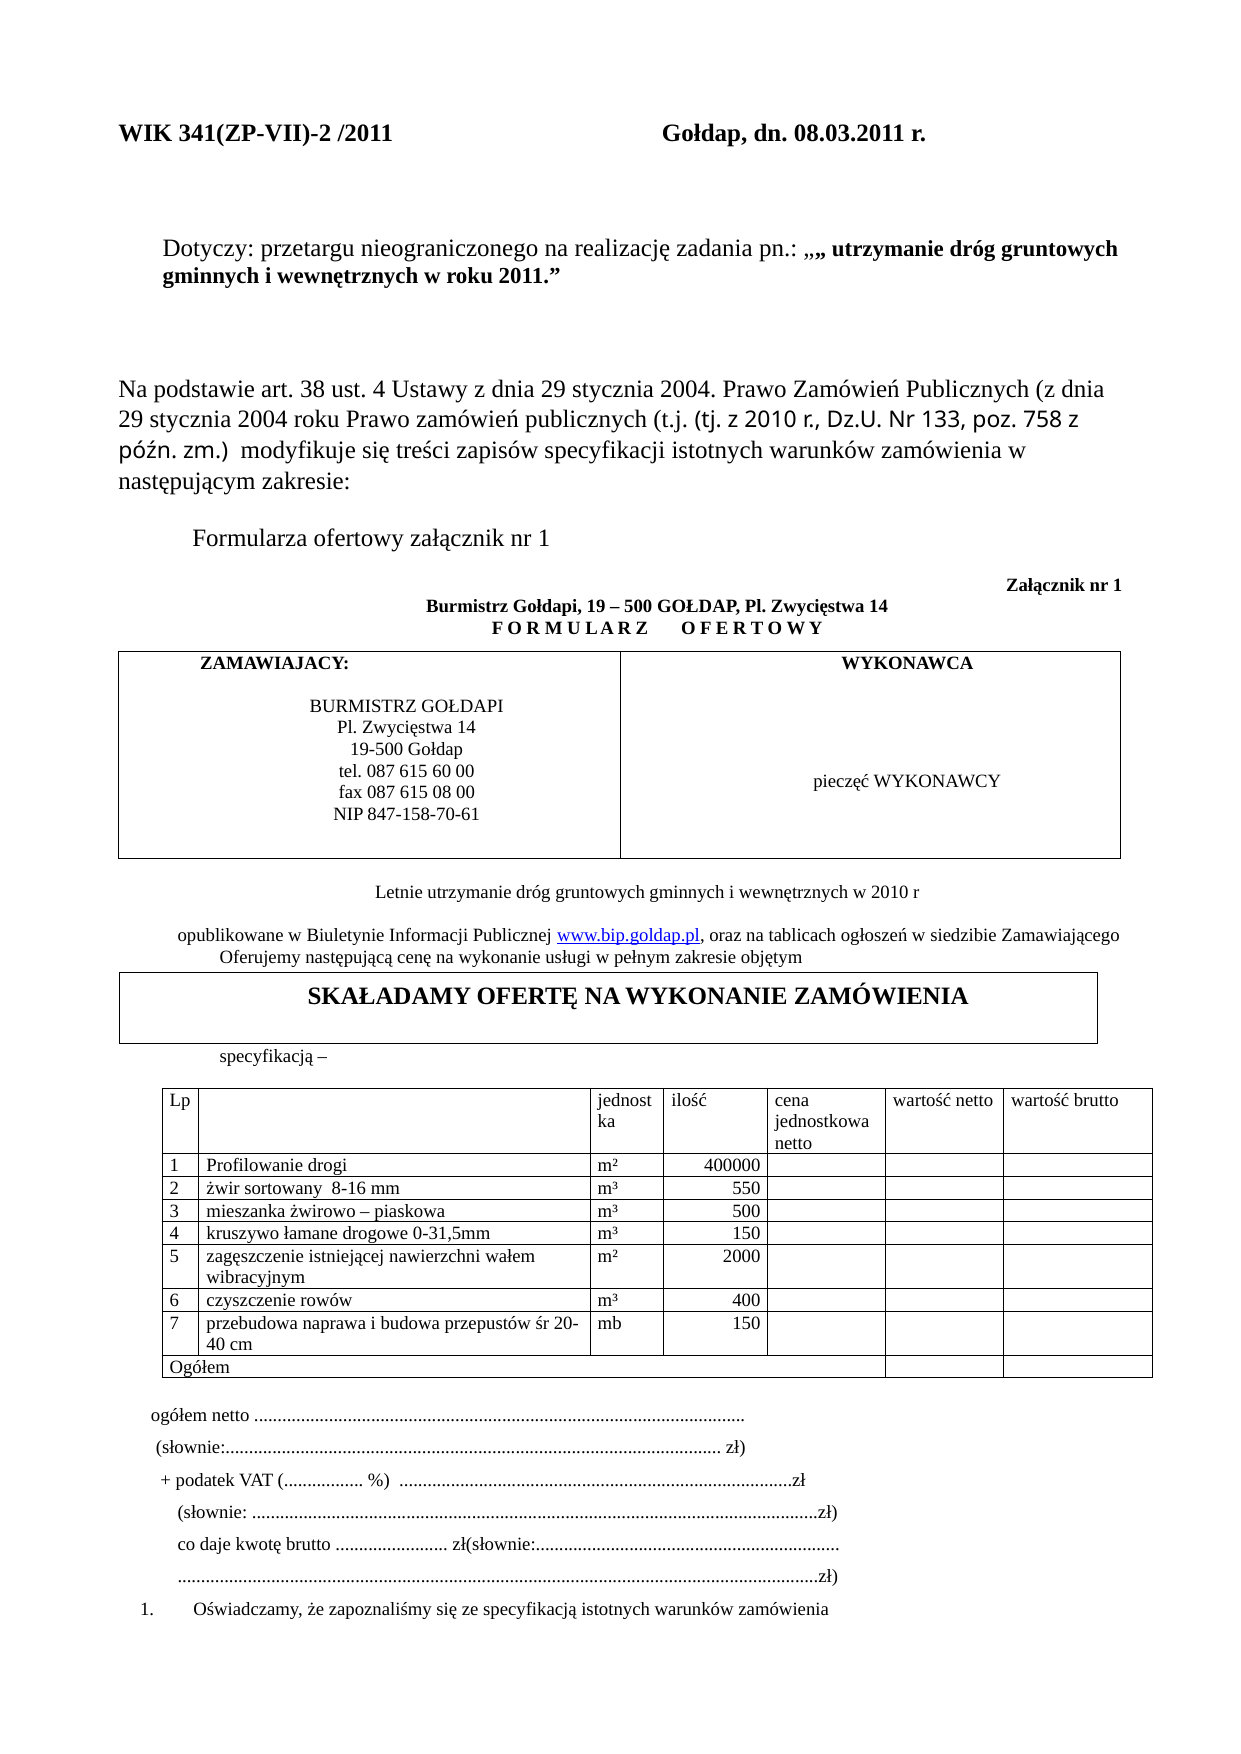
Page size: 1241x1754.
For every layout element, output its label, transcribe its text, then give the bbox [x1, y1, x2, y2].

title Załącznik nr 1 [192, 573, 1122, 595]
text Oferujemy następującą cenę na wykonanie usługi w pełnym zakresie objętym [177, 946, 1122, 967]
table_cell czyszczenie rowów [199, 1289, 590, 1311]
table_cell 400000 [664, 1154, 767, 1176]
table_header WYKONAWCA pieczęć WYKONAWCY [621, 652, 1120, 858]
table_cell [886, 1245, 1003, 1288]
list Oświadczamy, że zapoznaliśmy się ze specyfikacją istotnych warunków zamówienia [140, 1598, 1122, 1619]
table_cell 5 [163, 1245, 198, 1288]
table_cell 500 [664, 1200, 767, 1221]
table_cell [1004, 1289, 1152, 1311]
table_header cena jednostkowa netto [768, 1089, 885, 1153]
table_cell 400 [664, 1289, 767, 1311]
table_header [199, 1089, 590, 1153]
table_cell kruszywo łamane drogowe 0-31,5mm [199, 1222, 590, 1244]
table_header jednostka [591, 1089, 663, 1153]
table_cell [1004, 1154, 1152, 1176]
text specyfikacją – [177, 967, 1122, 1066]
table_header wartość brutto [1004, 1089, 1152, 1153]
subtitle F O R M U L A R Z O F E R T O W Y [192, 617, 1122, 638]
table_cell [886, 1222, 1003, 1244]
table_cell [768, 1154, 885, 1176]
table_cell mb [591, 1312, 663, 1355]
table_cell [1004, 1356, 1152, 1377]
text Dotyczy: przetargu nieograniczonego na realizację zadania pn.: „„ utrzymanie dróg gruntowych gminnych i wewnętrznych w roku 2011.” [162, 233, 1122, 288]
table_cell [768, 1312, 885, 1355]
table_header wartość netto [886, 1089, 1003, 1153]
subtitle Letnie utrzymanie dróg gruntowych gminnych i wewnętrznych w 2010 r [177, 881, 1122, 902]
table_cell [1004, 1245, 1152, 1288]
text Na podstawie art. 38 ust. 4 Ustawy z dnia 29 stycznia 2004. Prawo Zamówień Publicznych (z dnia 29 stycznia 2004 roku Prawo zamówień publicznych (t.j. (tj. z 2010 r., Dz.U. Nr 133, poz. 758 z późn. zm.) modyfikuje się treści zapisów specyfikacji istotnych warunków zamówienia w następującym zakresie: [118, 374, 1122, 494]
table_header ZAMAWIAJACY: BURMISTRZ GOŁDAPI Pl. Zwycięstwa 14 19-500 Gołdap tel. 087 615 60 00 fax 087 615 08 00 NIP 847-158-70-61 [119, 652, 620, 858]
table_cell m³ [591, 1289, 663, 1311]
table_cell m³ [591, 1200, 663, 1221]
table_cell [886, 1312, 1003, 1355]
table_cell 7 [163, 1312, 198, 1355]
table_cell [768, 1289, 885, 1311]
table_cell Ogółem [163, 1356, 885, 1377]
table_cell [768, 1222, 885, 1244]
table_cell [1004, 1312, 1152, 1355]
table_cell żwir sortowany 8-16 mm [199, 1177, 590, 1198]
table_cell 2000 [664, 1245, 767, 1288]
table_cell m³ [591, 1222, 663, 1244]
table_cell 150 [664, 1222, 767, 1244]
table_cell mieszanka żwirowo – piaskowa [199, 1200, 590, 1221]
table_cell m³ [591, 1177, 663, 1198]
text Formularza ofertowy załącznik nr 1 [118, 523, 1122, 552]
table_cell zagęszczenie istniejącej nawierzchni wałem wibracyjnym [199, 1245, 590, 1288]
table_cell 6 [163, 1289, 198, 1311]
text ogółem netto ......................................................................................................... [118, 1404, 1122, 1425]
table_cell 550 [664, 1177, 767, 1198]
table_cell 1 [163, 1154, 198, 1176]
text opublikowane w Biuletynie Informacji Publicznej www.bip.goldap.pl, oraz na tablicach ogłoszeń w siedzibie Zamawiającego [177, 924, 1122, 946]
text .........................................................................................................................................zł) [177, 1565, 1122, 1587]
text (słownie: .........................................................................................................................zł) [177, 1501, 1122, 1522]
table_cell [768, 1177, 885, 1198]
text + podatek VAT (................. %) ....................................................................................zł [118, 1468, 1122, 1490]
table_cell Profilowanie drogi [199, 1154, 590, 1176]
text WIK 341(ZP-VII)-2 /2011 Gołdap, dn. 08.03.2011 r. [118, 118, 1122, 147]
table_cell 4 [163, 1222, 198, 1244]
title Burmistrz Gołdapi, 19 – 500 GOŁDAP, Pl. Zwycięstwa 14 [192, 595, 1122, 617]
table_cell [886, 1200, 1003, 1221]
table_header ilość [664, 1089, 767, 1153]
table_cell [1004, 1177, 1152, 1198]
table_cell [886, 1154, 1003, 1176]
table_header Lp [163, 1089, 198, 1153]
table_cell 150 [664, 1312, 767, 1355]
text co daje kwotę brutto ........................ zł(słownie:................................................................. [177, 1533, 1122, 1554]
table_cell [886, 1356, 1003, 1377]
table_cell [768, 1200, 885, 1221]
table_cell przebudowa naprawa i budowa przepustów śr 20-40 cm [199, 1312, 590, 1355]
table_cell [768, 1245, 885, 1288]
table_cell [886, 1289, 1003, 1311]
text (słownie:.......................................................................................................... zł) [118, 1436, 1122, 1458]
text SKAŁADAMY OFERTĘ NA WYKONANIE ZAMÓWIENIA [194, 981, 1082, 1010]
table_cell [1004, 1222, 1152, 1244]
table_cell m² [591, 1154, 663, 1176]
table_cell m² [591, 1245, 663, 1288]
table_cell [886, 1177, 1003, 1198]
table_cell 2 [163, 1177, 198, 1198]
table_cell 3 [163, 1200, 198, 1221]
table_cell [1004, 1200, 1152, 1221]
